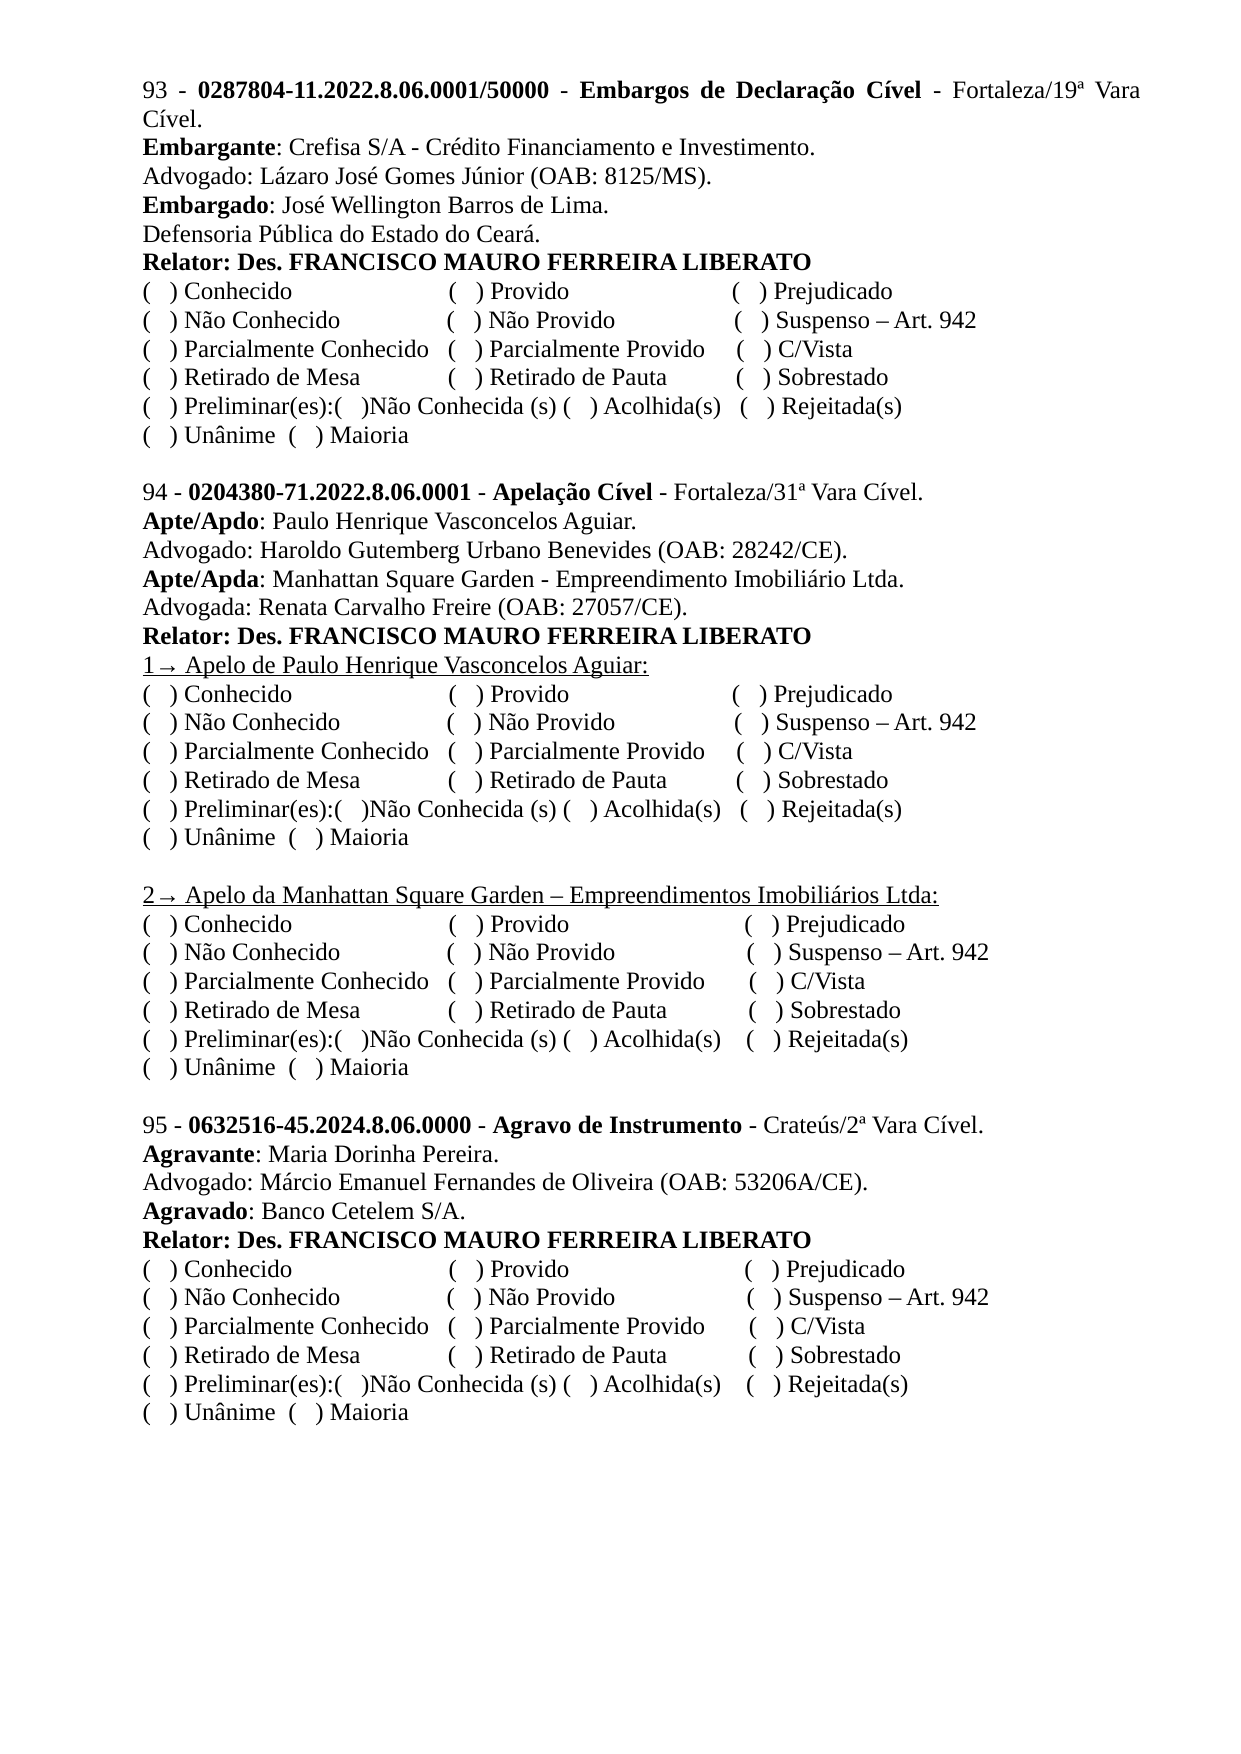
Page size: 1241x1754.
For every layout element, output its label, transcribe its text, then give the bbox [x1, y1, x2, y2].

text ( ) Conhecido ( ) Provido ( ) Prejudicado [142, 909, 1141, 937]
text ( ) Parcialmente Conhecido ( ) Parcialmente Provido ( ) C/Vista [142, 1311, 1158, 1340]
text ( ) Não Conhecido ( ) Não Provido ( ) Suspenso – Art. 942 [142, 707, 1158, 736]
text Apte/Apdo: Paulo Henrique Vasconcelos Aguiar. [142, 506, 1141, 535]
text ( ) Preliminar(es):( )Não Conhecida (s) ( ) Acolhida(s) ( ) Rejeitada(s) [142, 1369, 1158, 1397]
text 93 - 0287804-11.2022.8.06.0001/50000 - Embargos de Declaração Cível - Fortaleza/19ª Vara Cível. [142, 75, 1141, 132]
text Apte/Apda: Manhattan Square Garden - Empreendimento Imobiliário Ltda. [142, 564, 1141, 592]
text ( ) Unânime ( ) Maioria [142, 1052, 1158, 1081]
text Advogado: Márcio Emanuel Fernandes de Oliveira (OAB: 53206A/CE). [142, 1167, 1141, 1196]
text ( ) Unânime ( ) Maioria [142, 420, 1158, 449]
text ( ) Retirado de Mesa ( ) Retirado de Pauta ( ) Sobrestado [142, 362, 1158, 391]
text ( ) Conhecido ( ) Provido ( ) Prejudicado [142, 679, 1141, 707]
text Advogado: Haroldo Gutemberg Urbano Benevides (OAB: 28242/CE). [142, 535, 1141, 564]
text Relator: Des. FRANCISCO MAURO FERREIRA LIBERATO [142, 621, 1141, 650]
text Relator: Des. FRANCISCO MAURO FERREIRA LIBERATO [142, 1225, 1141, 1254]
text Advogado: Lázaro José Gomes Júnior (OAB: 8125/MS). [142, 161, 1141, 190]
text ( ) Não Conhecido ( ) Não Provido ( ) Suspenso – Art. 942 [142, 1282, 1158, 1311]
text ( ) Parcialmente Conhecido ( ) Parcialmente Provido ( ) C/Vista [142, 736, 1158, 765]
text Agravante: Maria Dorinha Pereira. [142, 1139, 1141, 1167]
text ( ) Retirado de Mesa ( ) Retirado de Pauta ( ) Sobrestado [142, 995, 1158, 1024]
text ( ) Parcialmente Conhecido ( ) Parcialmente Provido ( ) C/Vista [142, 966, 1158, 995]
text Defensoria Pública do Estado do Ceará. [142, 219, 1141, 247]
text ( ) Conhecido ( ) Provido ( ) Prejudicado [142, 1254, 1141, 1282]
text ( ) Conhecido ( ) Provido ( ) Prejudicado [142, 276, 1141, 305]
text Agravado: Banco Cetelem S/A. [142, 1196, 1141, 1225]
text ( ) Preliminar(es):( )Não Conhecida (s) ( ) Acolhida(s) ( ) Rejeitada(s) [142, 1024, 1158, 1052]
text ( ) Não Conhecido ( ) Não Provido ( ) Suspenso – Art. 942 [142, 937, 1158, 966]
text Advogada: Renata Carvalho Freire (OAB: 27057/CE). [142, 592, 1141, 621]
text 95 - 0632516-45.2024.8.06.0000 - Agravo de Instrumento - Crateús/2ª Vara Cível. [142, 1110, 1141, 1139]
text ( ) Unânime ( ) Maioria [142, 1397, 1158, 1426]
text 2→ Apelo da Manhattan Square Garden – Empreendimentos Imobiliários Ltda: [142, 880, 1141, 909]
text Relator: Des. FRANCISCO MAURO FERREIRA LIBERATO [142, 247, 1141, 276]
text Embargado: José Wellington Barros de Lima. [142, 190, 1141, 219]
text ( ) Não Conhecido ( ) Não Provido ( ) Suspenso – Art. 942 [142, 305, 1158, 334]
text ( ) Preliminar(es):( )Não Conhecida (s) ( ) Acolhida(s) ( ) Rejeitada(s) [142, 794, 1158, 822]
text 1→ Apelo de Paulo Henrique Vasconcelos Aguiar: [142, 650, 1141, 679]
text Embargante: Crefisa S/A - Crédito Financiamento e Investimento. [142, 132, 1141, 161]
text ( ) Unânime ( ) Maioria [142, 822, 1158, 851]
text ( ) Preliminar(es):( )Não Conhecida (s) ( ) Acolhida(s) ( ) Rejeitada(s) [142, 391, 1158, 420]
text ( ) Retirado de Mesa ( ) Retirado de Pauta ( ) Sobrestado [142, 765, 1158, 794]
text ( ) Parcialmente Conhecido ( ) Parcialmente Provido ( ) C/Vista [142, 334, 1158, 362]
text ( ) Retirado de Mesa ( ) Retirado de Pauta ( ) Sobrestado [142, 1340, 1158, 1369]
text 94 - 0204380-71.2022.8.06.0001 - Apelação Cível - Fortaleza/31ª Vara Cível. [142, 477, 1141, 506]
